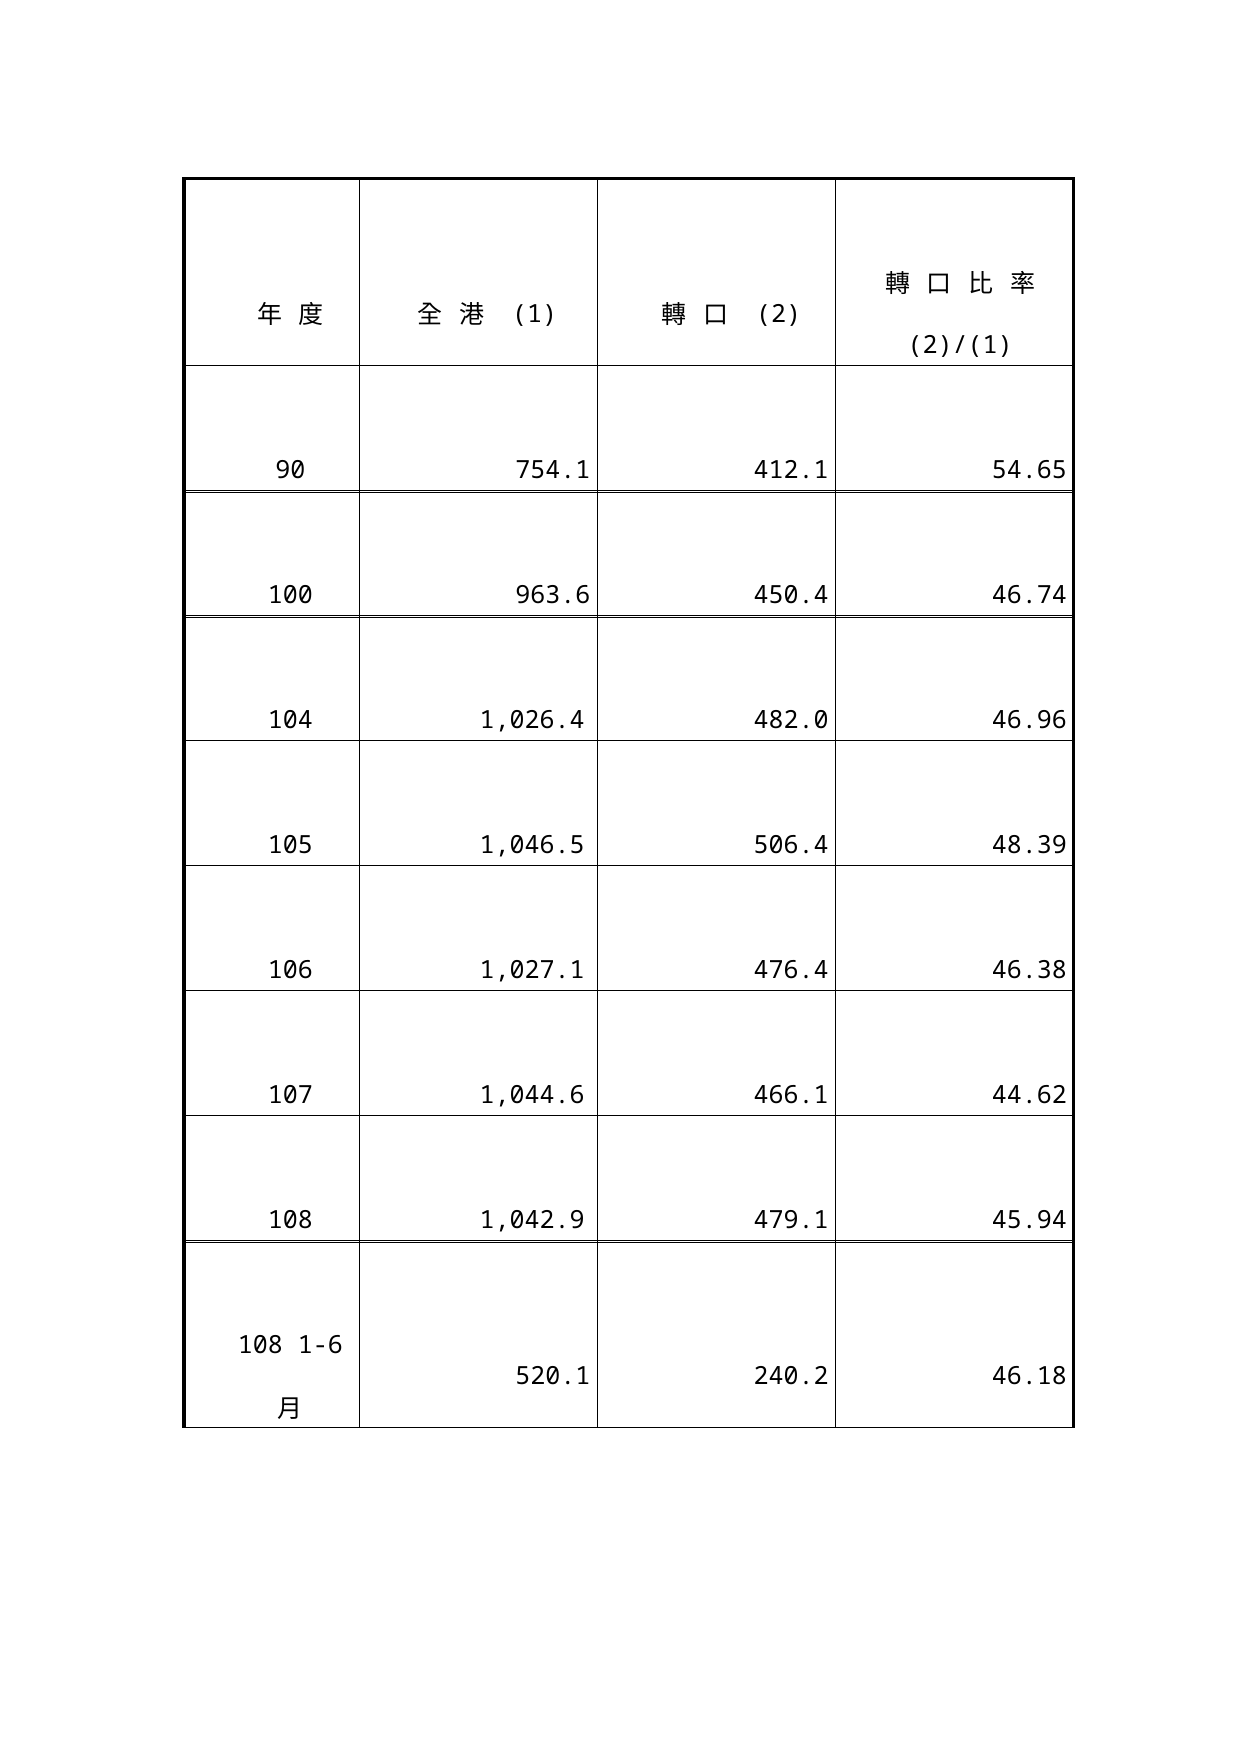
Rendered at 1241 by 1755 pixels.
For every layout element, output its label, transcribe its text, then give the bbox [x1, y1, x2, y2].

table_cell 100 [186, 493, 359, 615]
table_cell 104 [186, 618, 359, 740]
table_cell 240.2 [598, 1243, 835, 1427]
table_header 年度 [186, 180, 359, 365]
table_cell 44.62 [836, 991, 1072, 1115]
table_cell 450.4 [598, 493, 835, 615]
table_cell 45.94 [836, 1116, 1072, 1240]
table_cell 412.1 [598, 366, 835, 490]
table_cell 520.1 [360, 1243, 597, 1427]
table_cell 46.74 [836, 493, 1072, 615]
table_cell 106 [186, 866, 359, 990]
table_header 轉口比率(2)/(1) [836, 180, 1072, 365]
table_cell 1,042.9 [360, 1116, 597, 1240]
table_cell 108 1-6月 [186, 1243, 359, 1427]
table_cell 46.18 [836, 1243, 1072, 1427]
table_cell 482.0 [598, 618, 835, 740]
table_cell 46.96 [836, 618, 1072, 740]
table_header 轉口(2) [598, 180, 835, 365]
table_cell 479.1 [598, 1116, 835, 1240]
table_cell 108 [186, 1116, 359, 1240]
table_cell 90 [186, 366, 359, 490]
table_cell 1,046.5 [360, 741, 597, 865]
table_cell 476.4 [598, 866, 835, 990]
table_cell 466.1 [598, 991, 835, 1115]
table_cell 1,026.4 [360, 618, 597, 740]
table_cell 1,027.1 [360, 866, 597, 990]
table_cell 107 [186, 991, 359, 1115]
table_cell 54.65 [836, 366, 1072, 490]
table_cell 46.38 [836, 866, 1072, 990]
table_header 全港(1) [360, 180, 597, 365]
table_cell 105 [186, 741, 359, 865]
table_cell 506.4 [598, 741, 835, 865]
table_cell 963.6 [360, 493, 597, 615]
table_cell 754.1 [360, 366, 597, 490]
table_cell 1,044.6 [360, 991, 597, 1115]
table_cell 48.39 [836, 741, 1072, 865]
